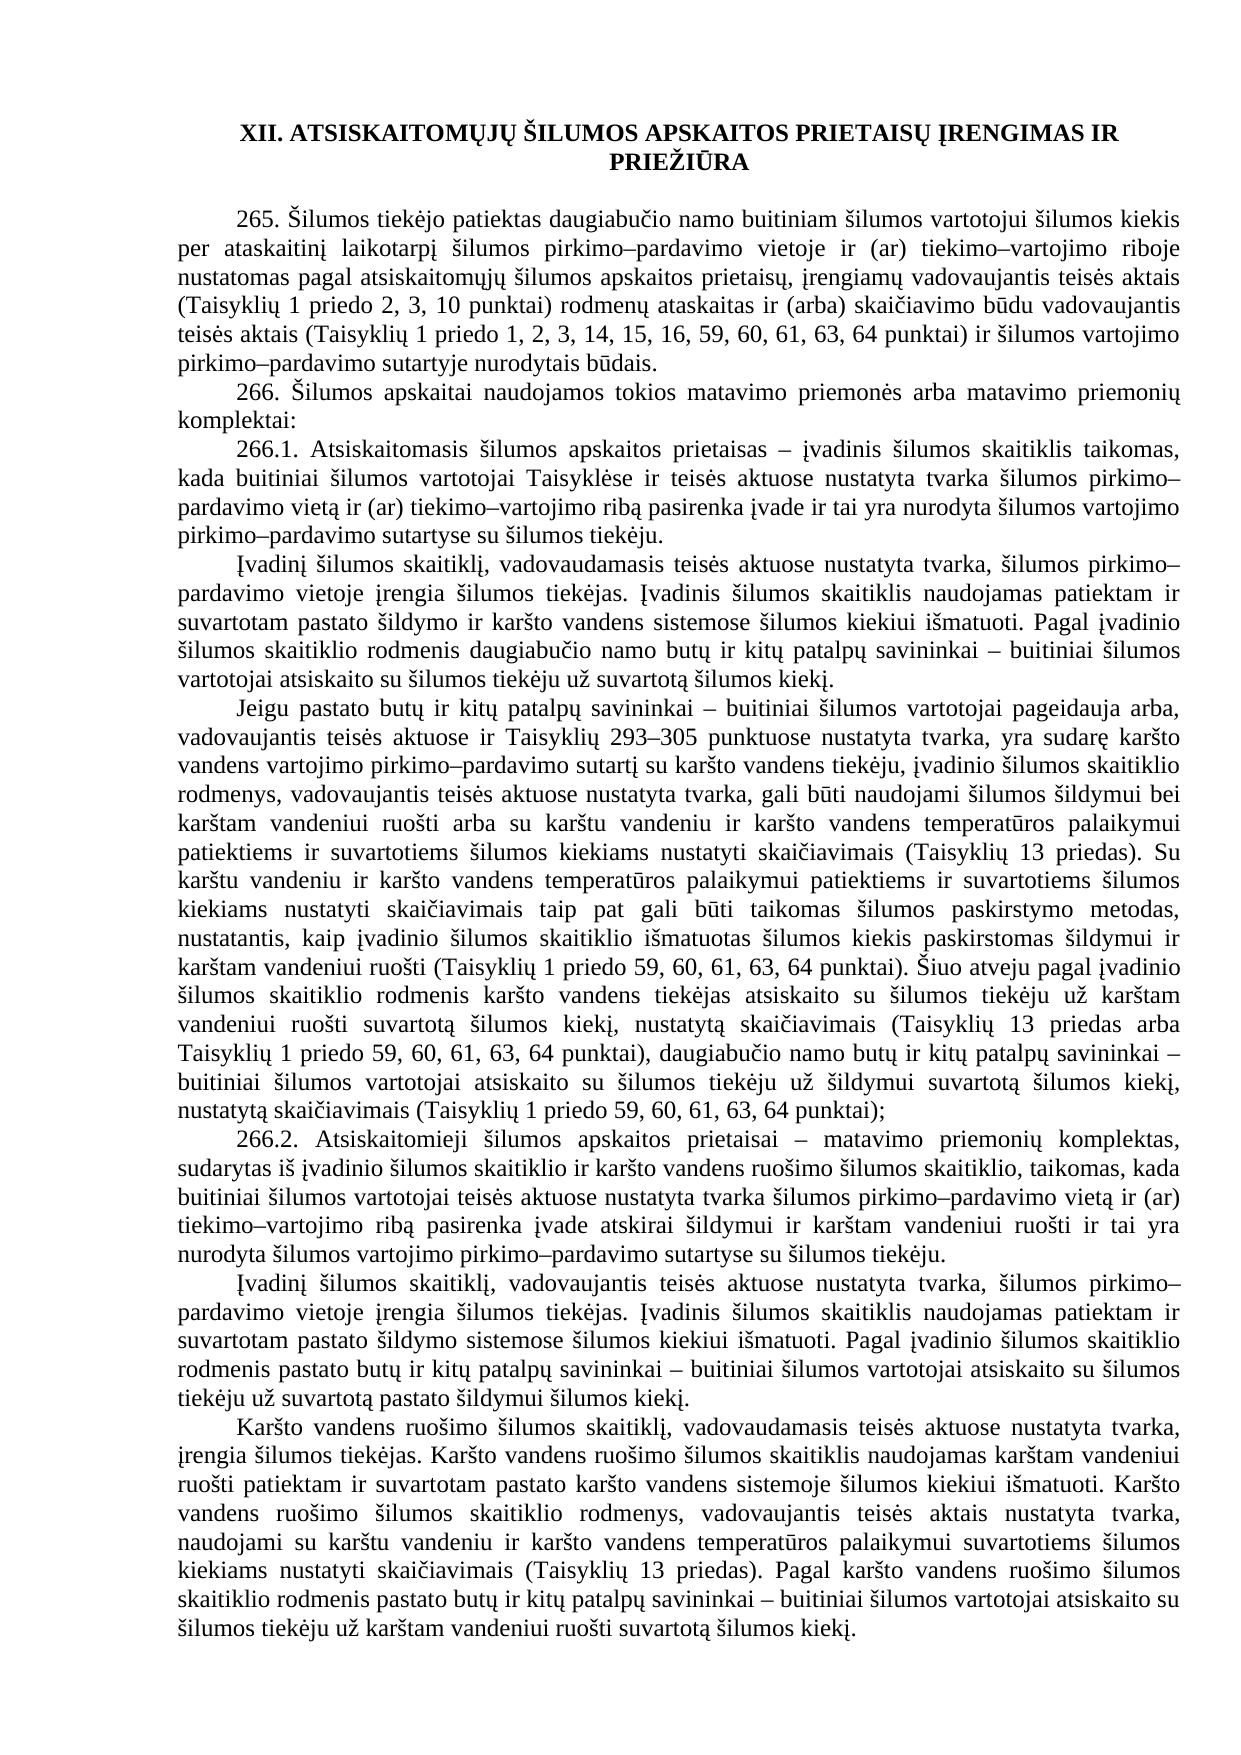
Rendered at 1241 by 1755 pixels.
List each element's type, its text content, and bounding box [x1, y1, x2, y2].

text Karšto vandens ruošimo šilumos skaitiklį, vadovaudamasis teisės aktuose nustatyta tvarka, įrengia šilumos tiekėjas. Karšto vandens ruošimo šilumos skaitiklis naudojamas karštam vandeniui ruošti patiektam ir suvartotam pastato karšto vandens sistemoje šilumos kiekiui išmatuoti. Karšto vandens ruošimo šilumos skaitiklio rodmenys, vadovaujantis teisės aktais nustatyta tvarka, naudojami su karštu vandeniu ir karšto vandens temperatūros palaikymui suvartotiems šilumos kiekiams nustatyti skaičiavimais (Taisyklių 13 priedas). Pagal karšto vandens ruošimo šilumos skaitiklio rodmenis pastato butų ir kitų patalpų savininkai – buitiniai šilumos vartotojai atsiskaito su šilumos tiekėju už karštam vandeniui ruošti suvartotą šilumos kiekį. [177, 1412, 1181, 1642]
text Įvadinį šilumos skaitiklį, vadovaujantis teisės aktuose nustatyta tvarka, šilumos pirkimo–pardavimo vietoje įrengia šilumos tiekėjas. Įvadinis šilumos skaitiklis naudojamas patiektam ir suvartotam pastato šildymo sistemose šilumos kiekiui išmatuoti. Pagal įvadinio šilumos skaitiklio rodmenis pastato butų ir kitų patalpų savininkai – buitiniai šilumos vartotojai atsiskaito su šilumos tiekėju už suvartotą pastato šildymui šilumos kiekį. [177, 1268, 1181, 1412]
text 266. Šilumos apskaitai naudojamos tokios matavimo priemonės arba matavimo priemonių komplektai: [177, 377, 1181, 434]
text XII. ATSISKAITOMŲJŲ ŠILUMOS APSKAITOS PRIETAISŲ ĮRENGIMAS IR PRIEŽIŪRA [177, 118, 1181, 176]
text 265. Šilumos tiekėjo patiektas daugiabučio namo buitiniam šilumos vartotojui šilumos kiekis per ataskaitinį laikotarpį šilumos pirkimo–pardavimo vietoje ir (ar) tiekimo–vartojimo riboje nustatomas pagal atsiskaitomųjų šilumos apskaitos prietaisų, įrengiamų vadovaujantis teisės aktais (Taisyklių 1 priedo 2, 3, 10 punktai) rodmenų ataskaitas ir (arba) skaičiavimo būdu vadovaujantis teisės aktais (Taisyklių 1 priedo 1, 2, 3, 14, 15, 16, 59, 60, 61, 63, 64 punktai) ir šilumos vartojimo pirkimo–pardavimo sutartyje nurodytais būdais. [177, 204, 1181, 377]
text Jeigu pastato butų ir kitų patalpų savininkai – buitiniai šilumos vartotojai pageidauja arba, vadovaujantis teisės aktuose ir Taisyklių 293–305 punktuose nustatyta tvarka, yra sudarę karšto vandens vartojimo pirkimo–pardavimo sutartį su karšto vandens tiekėju, įvadinio šilumos skaitiklio rodmenys, vadovaujantis teisės aktuose nustatyta tvarka, gali būti naudojami šilumos šildymui bei karštam vandeniui ruošti arba su karštu vandeniu ir karšto vandens temperatūros palaikymui patiektiems ir suvartotiems šilumos kiekiams nustatyti skaičiavimais (Taisyklių 13 priedas). Su karštu vandeniu ir karšto vandens temperatūros palaikymui patiektiems ir suvartotiems šilumos kiekiams nustatyti skaičiavimais taip pat gali būti taikomas šilumos paskirstymo metodas, nustatantis, kaip įvadinio šilumos skaitiklio išmatuotas šilumos kiekis paskirstomas šildymui ir karštam vandeniui ruošti (Taisyklių 1 priedo 59, 60, 61, 63, 64 punktai). Šiuo atveju pagal įvadinio šilumos skaitiklio rodmenis karšto vandens tiekėjas atsiskaito su šilumos tiekėju už karštam vandeniui ruošti suvartotą šilumos kiekį, nustatytą skaičiavimais (Taisyklių 13 priedas arba Taisyklių 1 priedo 59, 60, 61, 63, 64 punktai), daugiabučio namo butų ir kitų patalpų savininkai – buitiniai šilumos vartotojai atsiskaito su šilumos tiekėju už šildymui suvartotą šilumos kiekį, nustatytą skaičiavimais (Taisyklių 1 priedo 59, 60, 61, 63, 64 punktai); [177, 693, 1181, 1124]
text Įvadinį šilumos skaitiklį, vadovaudamasis teisės aktuose nustatyta tvarka, šilumos pirkimo–pardavimo vietoje įrengia šilumos tiekėjas. Įvadinis šilumos skaitiklis naudojamas patiektam ir suvartotam pastato šildymo ir karšto vandens sistemose šilumos kiekiui išmatuoti. Pagal įvadinio šilumos skaitiklio rodmenis daugiabučio namo butų ir kitų patalpų savininkai – buitiniai šilumos vartotojai atsiskaito su šilumos tiekėju už suvartotą šilumos kiekį. [177, 549, 1181, 693]
text 266.1. Atsiskaitomasis šilumos apskaitos prietaisas – įvadinis šilumos skaitiklis taikomas, kada buitiniai šilumos vartotojai Taisyklėse ir teisės aktuose nustatyta tvarka šilumos pirkimo–pardavimo vietą ir (ar) tiekimo–vartojimo ribą pasirenka įvade ir tai yra nurodyta šilumos vartojimo pirkimo–pardavimo sutartyse su šilumos tiekėju. [177, 434, 1181, 549]
text 266.2. Atsiskaitomieji šilumos apskaitos prietaisai – matavimo priemonių komplektas, sudarytas iš įvadinio šilumos skaitiklio ir karšto vandens ruošimo šilumos skaitiklio, taikomas, kada buitiniai šilumos vartotojai teisės aktuose nustatyta tvarka šilumos pirkimo–pardavimo vietą ir (ar) tiekimo–vartojimo ribą pasirenka įvade atskirai šildymui ir karštam vandeniui ruošti ir tai yra nurodyta šilumos vartojimo pirkimo–pardavimo sutartyse su šilumos tiekėju. [177, 1124, 1181, 1268]
